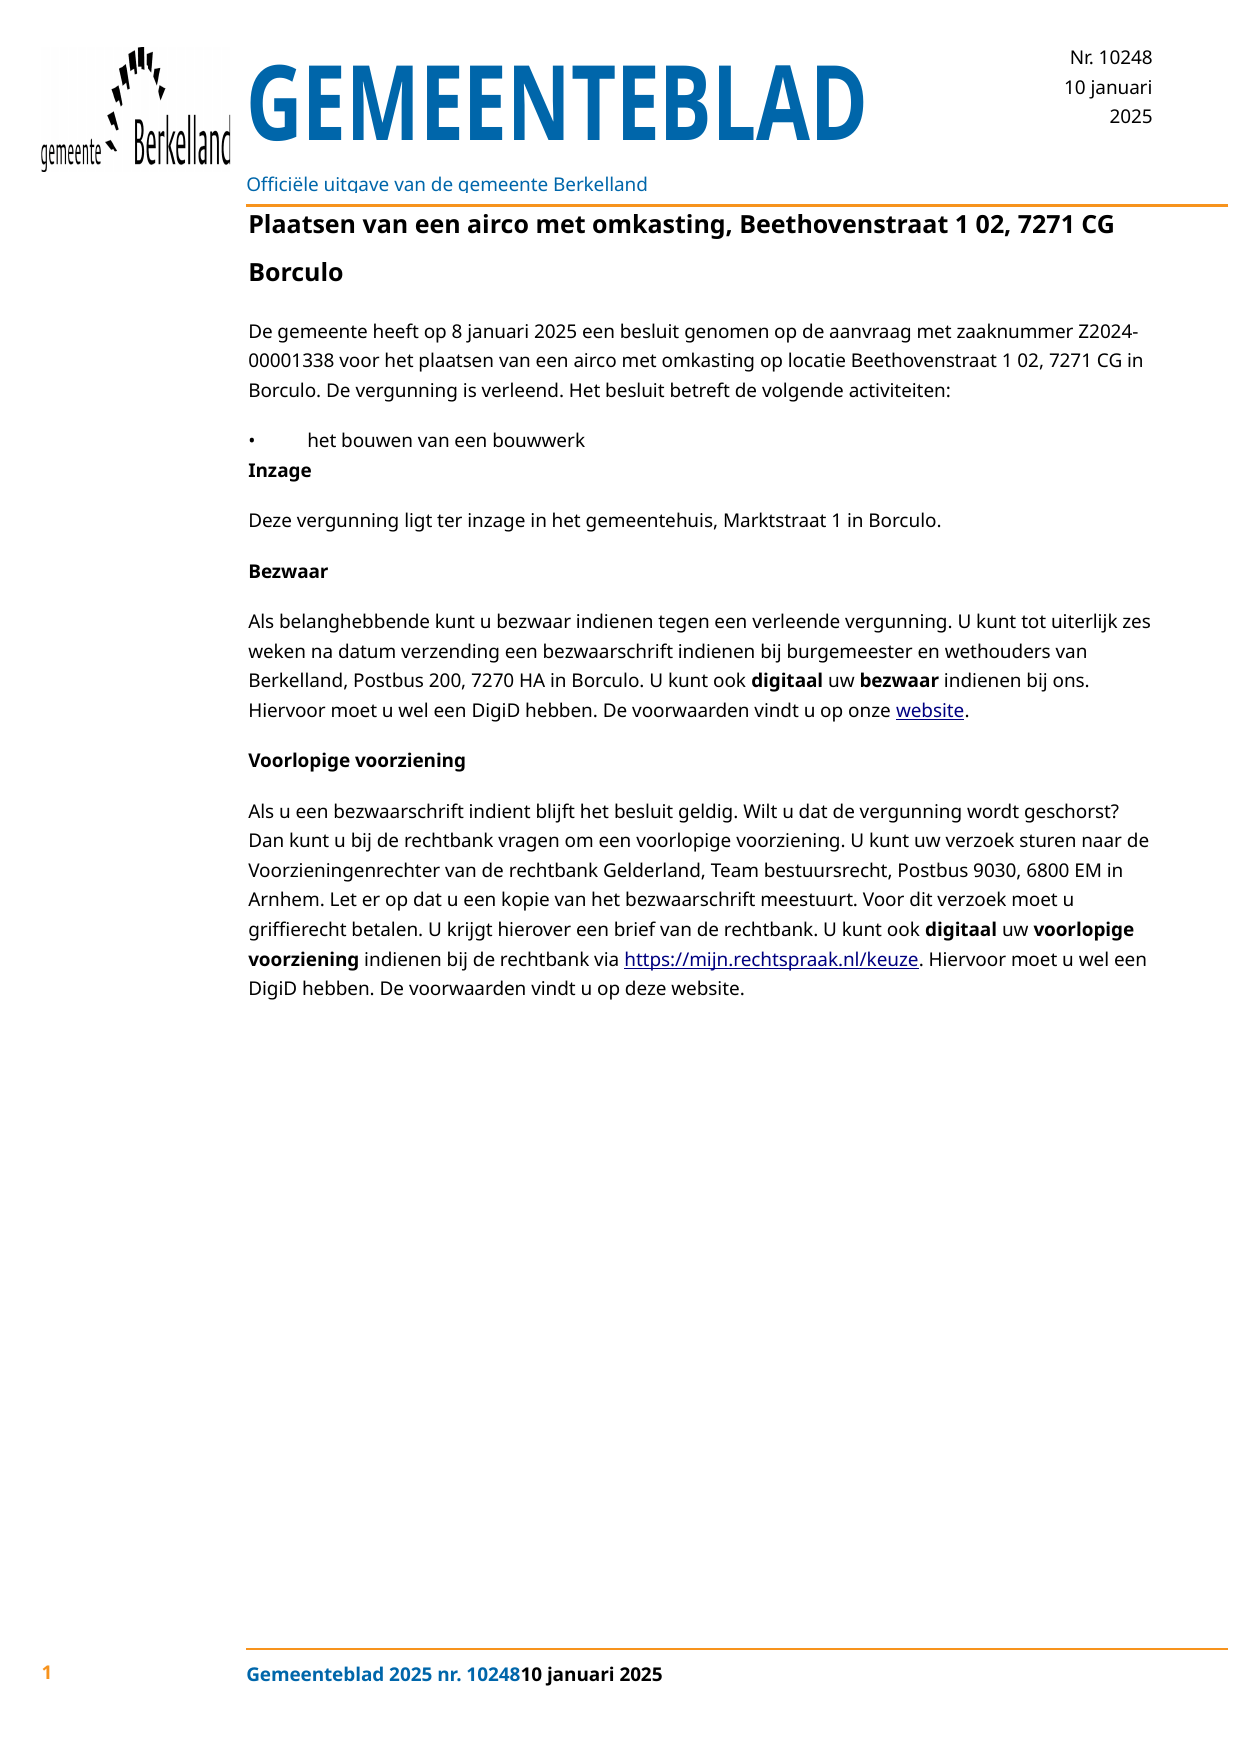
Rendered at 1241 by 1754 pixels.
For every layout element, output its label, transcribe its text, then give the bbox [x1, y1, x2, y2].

text Als belanghebbende kunt u bezwaar indienen tegen een verleende vergunning. U kunt tot uiterlijk zes weken na datum verzending een bezwaarschrift indienen bij burgemeester en wethouders van Berkelland, Postbus 200, 7270 HA in Borculo. U kunt ook digitaal uw bezwaar indienen bij ons. Hiervoor moet u wel een DigiD hebben. De voorwaarden vindt u op onze website. [248, 608, 1152, 723]
list het bouwen van een bouwwerk [248, 427, 1152, 453]
text Inzage [248, 457, 1152, 483]
text De gemeente heeft op 8 januari 2025 een besluit genomen op de aanvraag met zaaknummer Z2024-00001338 voor het plaatsen van een airco met omkasting op locatie Beethovenstraat 1 02, 7271 CG in Borculo. De vergunning is verleend. Het besluit betreft de volgende activiteiten: [248, 318, 1152, 403]
text Als u een bezwaarschrift indient blijft het besluit geldig. Wilt u dat de vergunning wordt geschorst? Dan kunt u bij de rechtbank vragen om een voorlopige voorziening. U kunt uw verzoek sturen naar de Voorzieningenrechter van de rechtbank Gelderland, Team bestuursrecht, Postbus 9030, 6800 EM in Arnhem. Let er op dat u een kopie van het bezwaarschrift meestuurt. Voor dit verzoek moet u griffierecht betalen. U krijgt hierover een brief van de rechtbank. U kunt ook digitaal uw voorlopige voorziening indienen bij de rechtbank via https://mijn.rechtspraak.nl/keuze. Hiervoor moet u wel een DigiD hebben. De voorwaarden vindt u op deze website. [248, 798, 1152, 1001]
text Bezwaar [248, 558, 1152, 584]
text Voorlopige voorziening [248, 747, 1152, 773]
text Deze vergunning ligt ter inzage in het gemeentehuis, Marktstraat 1 in Borculo. [248, 507, 1152, 533]
text Plaatsen van een airco met omkasting, Beethovenstraat 1 02, 7271 CG Borculo [248, 207, 1152, 288]
picture [41, 47, 231, 172]
